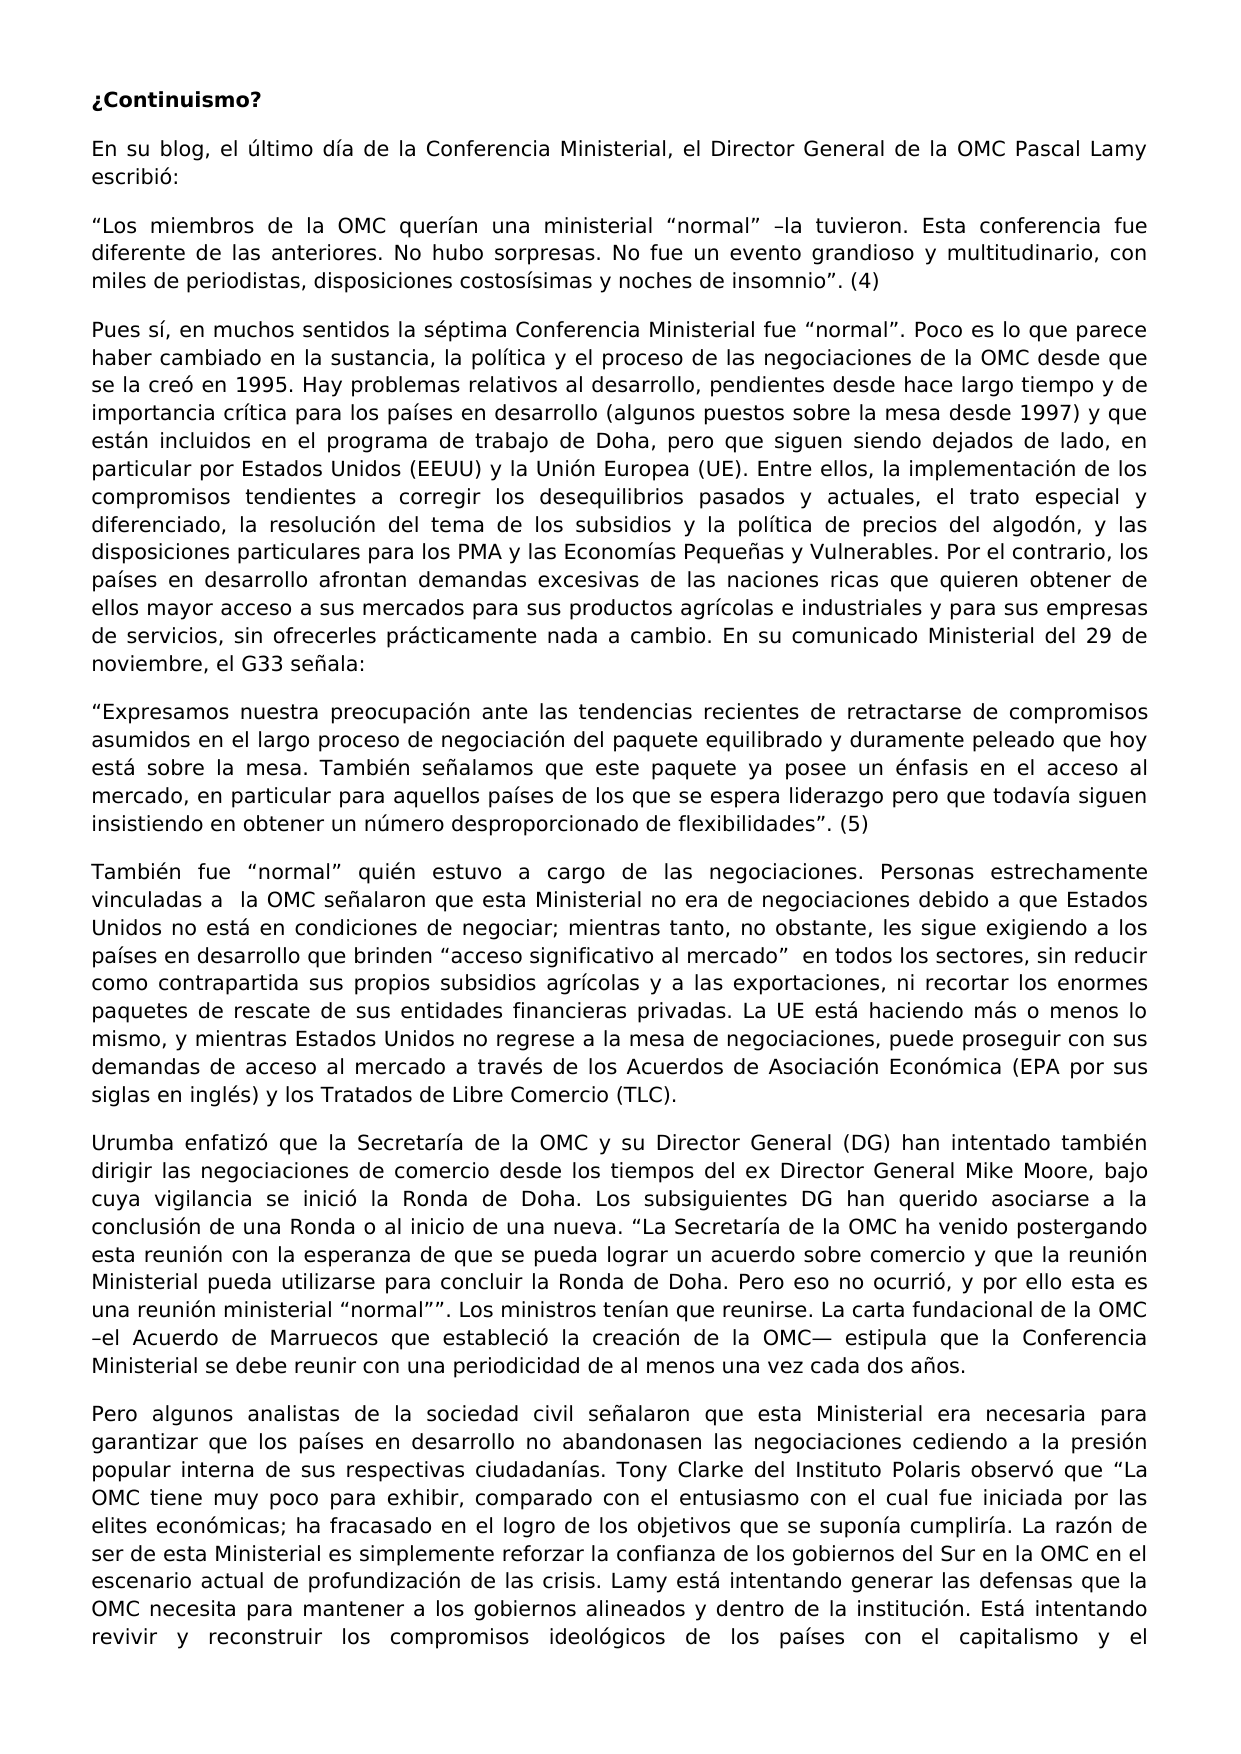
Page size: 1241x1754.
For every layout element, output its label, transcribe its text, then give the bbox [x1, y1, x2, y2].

text Pues sí, en muchos sentidos la séptima Conferencia Ministerial fue “normal”. Poco es lo que parece haber cambiado en la sustancia, la política y el proceso de las negociaciones de la OMC desde que se la creó en 1995. Hay problemas relativos al desarrollo, pendientes desde hace largo tiempo y de importancia crítica para los países en desarrollo (algunos puestos sobre la mesa desde 1997) y que están incluidos en el programa de trabajo de Doha, pero que siguen siendo dejados de lado, en particular por Estados Unidos (EEUU) y la Unión Europea (UE). Entre ellos, la implementación de los compromisos tendientes a corregir los desequilibrios pasados y actuales, el trato especial y diferenciado, la resolución del tema de los subsidios y la política de precios del algodón, y las disposiciones particulares para los PMA y las Economías Pequeñas y Vulnerables. Por el contrario, los países en desarrollo afrontan demandas excesivas de las naciones ricas que quieren obtener de ellos mayor acceso a sus mercados para sus productos agrícolas e industriales y para sus empresas de servicios, sin ofrecerles prácticamente nada a cambio. En su comunicado Ministerial del 29 de noviembre, el G33 señala: [91, 318, 1149, 676]
text También fue “normal” quién estuvo a cargo de las negociaciones. Personas estrechamente vinculadas a la OMC señalaron que esta Ministerial no era de negociaciones debido a que Estados Unidos no está en condiciones de negociar; mientras tanto, no obstante, les sigue exigiendo a los países en desarrollo que brinden “acceso significativo al mercado” en todos los sectores, sin reducir como contrapartida sus propios subsidios agrícolas y a las exportaciones, ni recortar los enormes paquetes de rescate de sus entidades financieras privadas. La UE está haciendo más o menos lo mismo, y mientras Estados Unidos no regrese a la mesa de negociaciones, puede proseguir con sus demandas de acceso al mercado a través de los Acuerdos de Asociación Económica (EPA por sus siglas en inglés) y los Tratados de Libre Comercio (TLC). [91, 860, 1149, 1107]
text “Los miembros de la OMC querían una ministerial “normal” –la tuvieron. Esta conferencia fue diferente de las anteriores. No hubo sorpresas. No fue un evento grandioso y multitudinario, con miles de periodistas, disposiciones costosísimas y noches de insomnio”. (4) [91, 214, 1149, 293]
text En su blog, el último día de la Conferencia Ministerial, el Director General de la OMC Pascal Lamy escribió: [91, 137, 1149, 189]
text Pero algunos analistas de la sociedad civil señalaron que esta Ministerial era necesaria para garantizar que los países en desarrollo no abandonasen las negociaciones cediendo a la presión popular interna de sus respectivas ciudadanías. Tony Clarke del Instituto Polaris observó que “La OMC tiene muy poco para exhibir, comparado con el entusiasmo con el cual fue iniciada por las elites económicas; ha fracasado en el logro de los objetivos que se suponía cumpliría. La razón de ser de esta Ministerial es simplemente reforzar la confianza de los gobiernos del Sur en la OMC en el escenario actual de profundización de las crisis. Lamy está intentando generar las defensas que la OMC necesita para mantener a los gobiernos alineados y dentro de la institución. Está intentando revivir y reconstruir los compromisos ideológicos de los países con el capitalismo y el [91, 1402, 1149, 1649]
text ¿Continuismo? [91, 88, 1149, 113]
text Urumba enfatizó que la Secretaría de la OMC y su Director General (DG) han intentado también dirigir las negociaciones de comercio desde los tiempos del ex Director General Mike Moore, bajo cuya vigilancia se inició la Ronda de Doha. Los subsiguientes DG han querido asociarse a la conclusión de una Ronda o al inicio de una nueva. “La Secretaría de la OMC ha venido postergando esta reunión con la esperanza de que se pueda lograr un acuerdo sobre comercio y que la reunión Ministerial pueda utilizarse para concluir la Ronda de Doha. Pero eso no ocurrió, y por ello esta es una reunión ministerial “normal””. Los ministros tenían que reunirse. La carta fundacional de la OMC –el Acuerdo de Marruecos que estableció la creación de la OMC— estipula que la Conferencia Ministerial se debe reunir con una periodicidad de al menos una vez cada dos años. [91, 1131, 1149, 1378]
text “Expresamos nuestra preocupación ante las tendencias recientes de retractarse de compromisos asumidos en el largo proceso de negociación del paquete equilibrado y duramente peleado que hoy está sobre la mesa. También señalamos que este paquete ya posee un énfasis en el acceso al mercado, en particular para aquellos países de los que se espera liderazgo pero que todavía siguen insistiendo en obtener un número desproporcionado de flexibilidades”. (5) [91, 700, 1149, 836]
